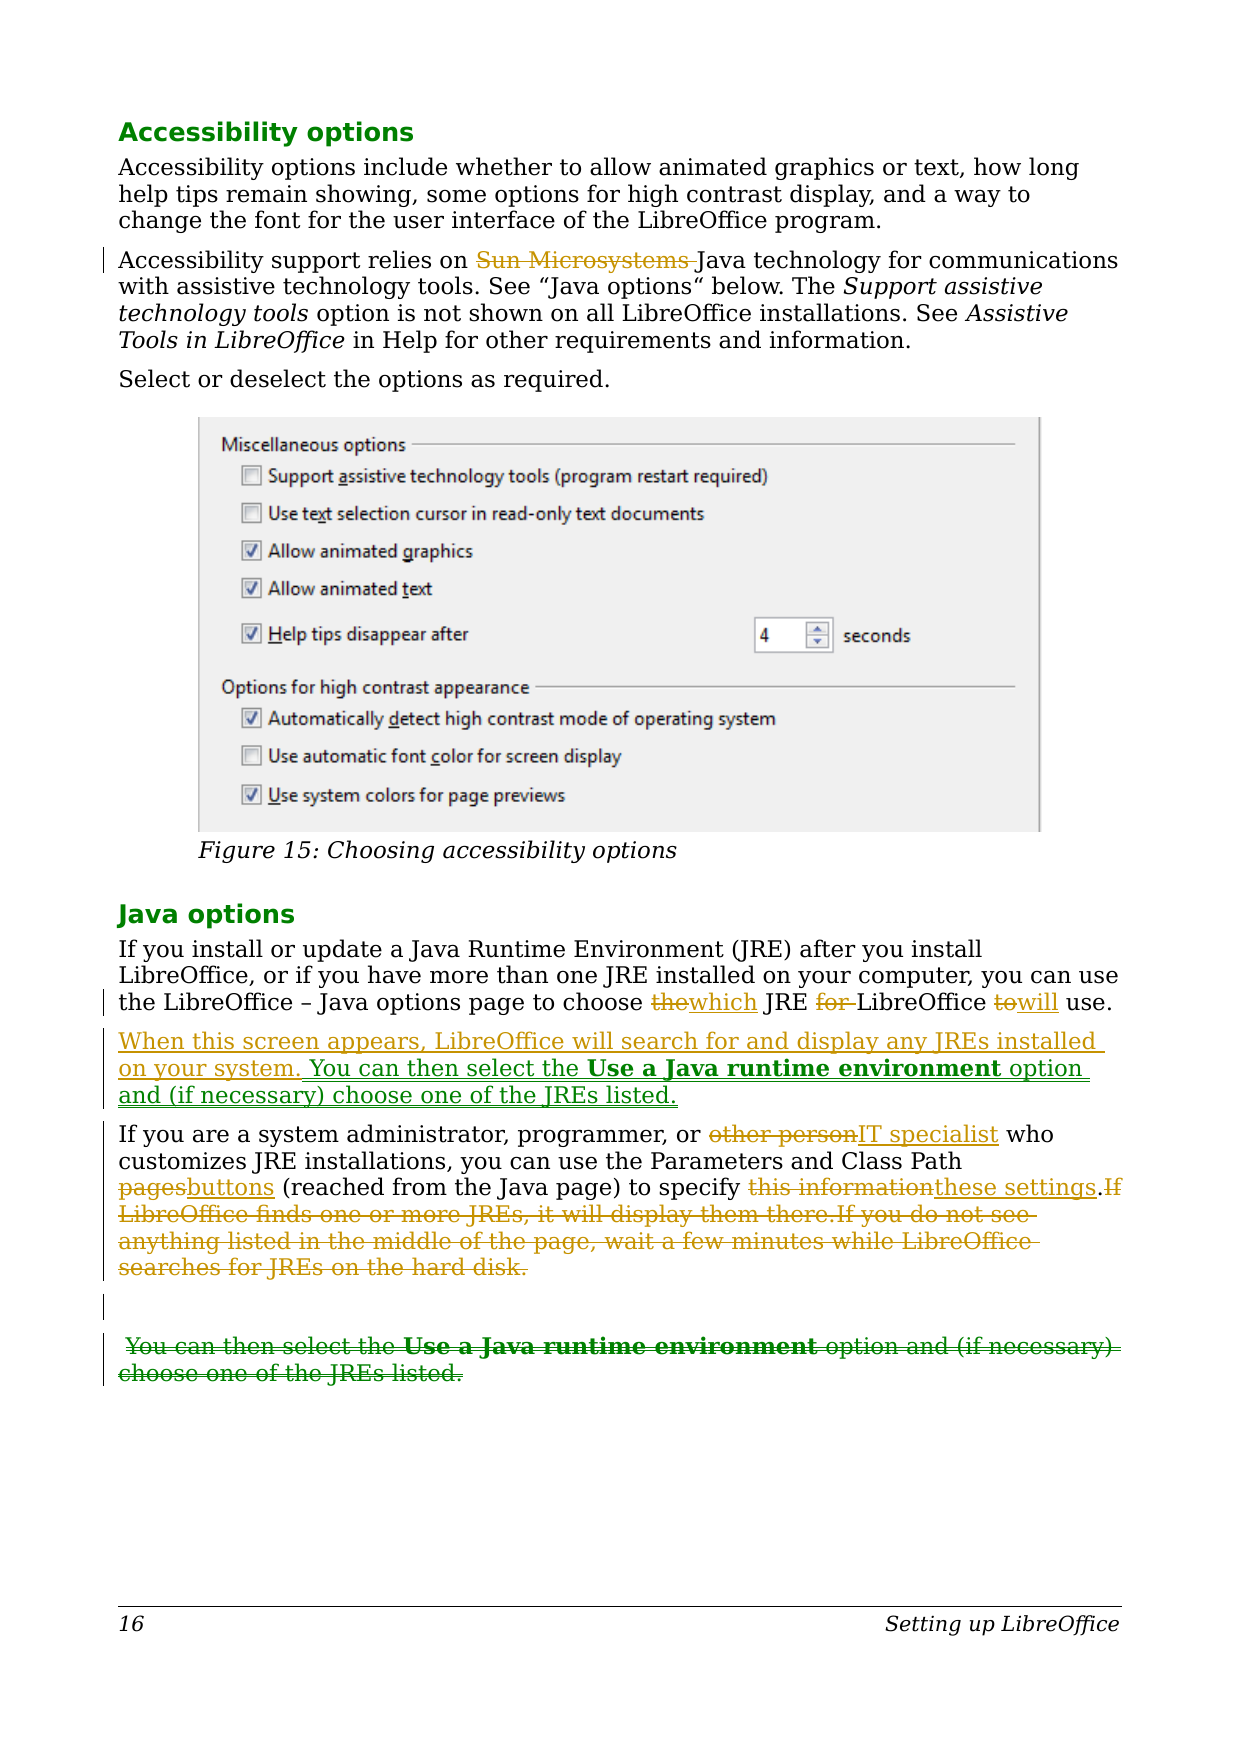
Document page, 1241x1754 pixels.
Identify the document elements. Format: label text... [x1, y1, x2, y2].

text Select or deselect the options as required. [118, 366, 1122, 393]
text If you are a system administrator, programmer, or IT specialist who customizes JRE installations, you can use the Parameters and Class Path buttons (reached from the Java page) to specify these settings. [118, 1121, 1122, 1386]
text Figure 15: Choosing accessibility options [198, 837, 1042, 864]
text Accessibility options include whether to allow animated graphics or text, how long help tips remain showing, some options for high contrast display, and a way to change the font for the user interface of the LibreOffice program. [118, 154, 1122, 234]
subtitle Accessibility options [118, 118, 1122, 148]
text When this screen appears, LibreOffice will search for and display any JREs installed on your system. You can then select the Use a Java runtime environment option and (if necessary) choose one of the JREs listed. [118, 1028, 1122, 1109]
text If you install or update a Java Runtime Environment (JRE) after you install LibreOffice, or if you have more than one JRE installed on your computer, you can use the LibreOffice – Java options page to choose which JRE LibreOffice will use. [118, 936, 1122, 1016]
picture [198, 417, 1042, 832]
text Accessibility support relies on Java technology for communications with assistive technology tools. See “Java options“ below. The Support assistive technology tools option is not shown on all LibreOffice installations. See Assistive Tools in LibreOffice in Help for other requirements and information. [118, 247, 1122, 353]
subtitle Java options [118, 900, 1122, 929]
